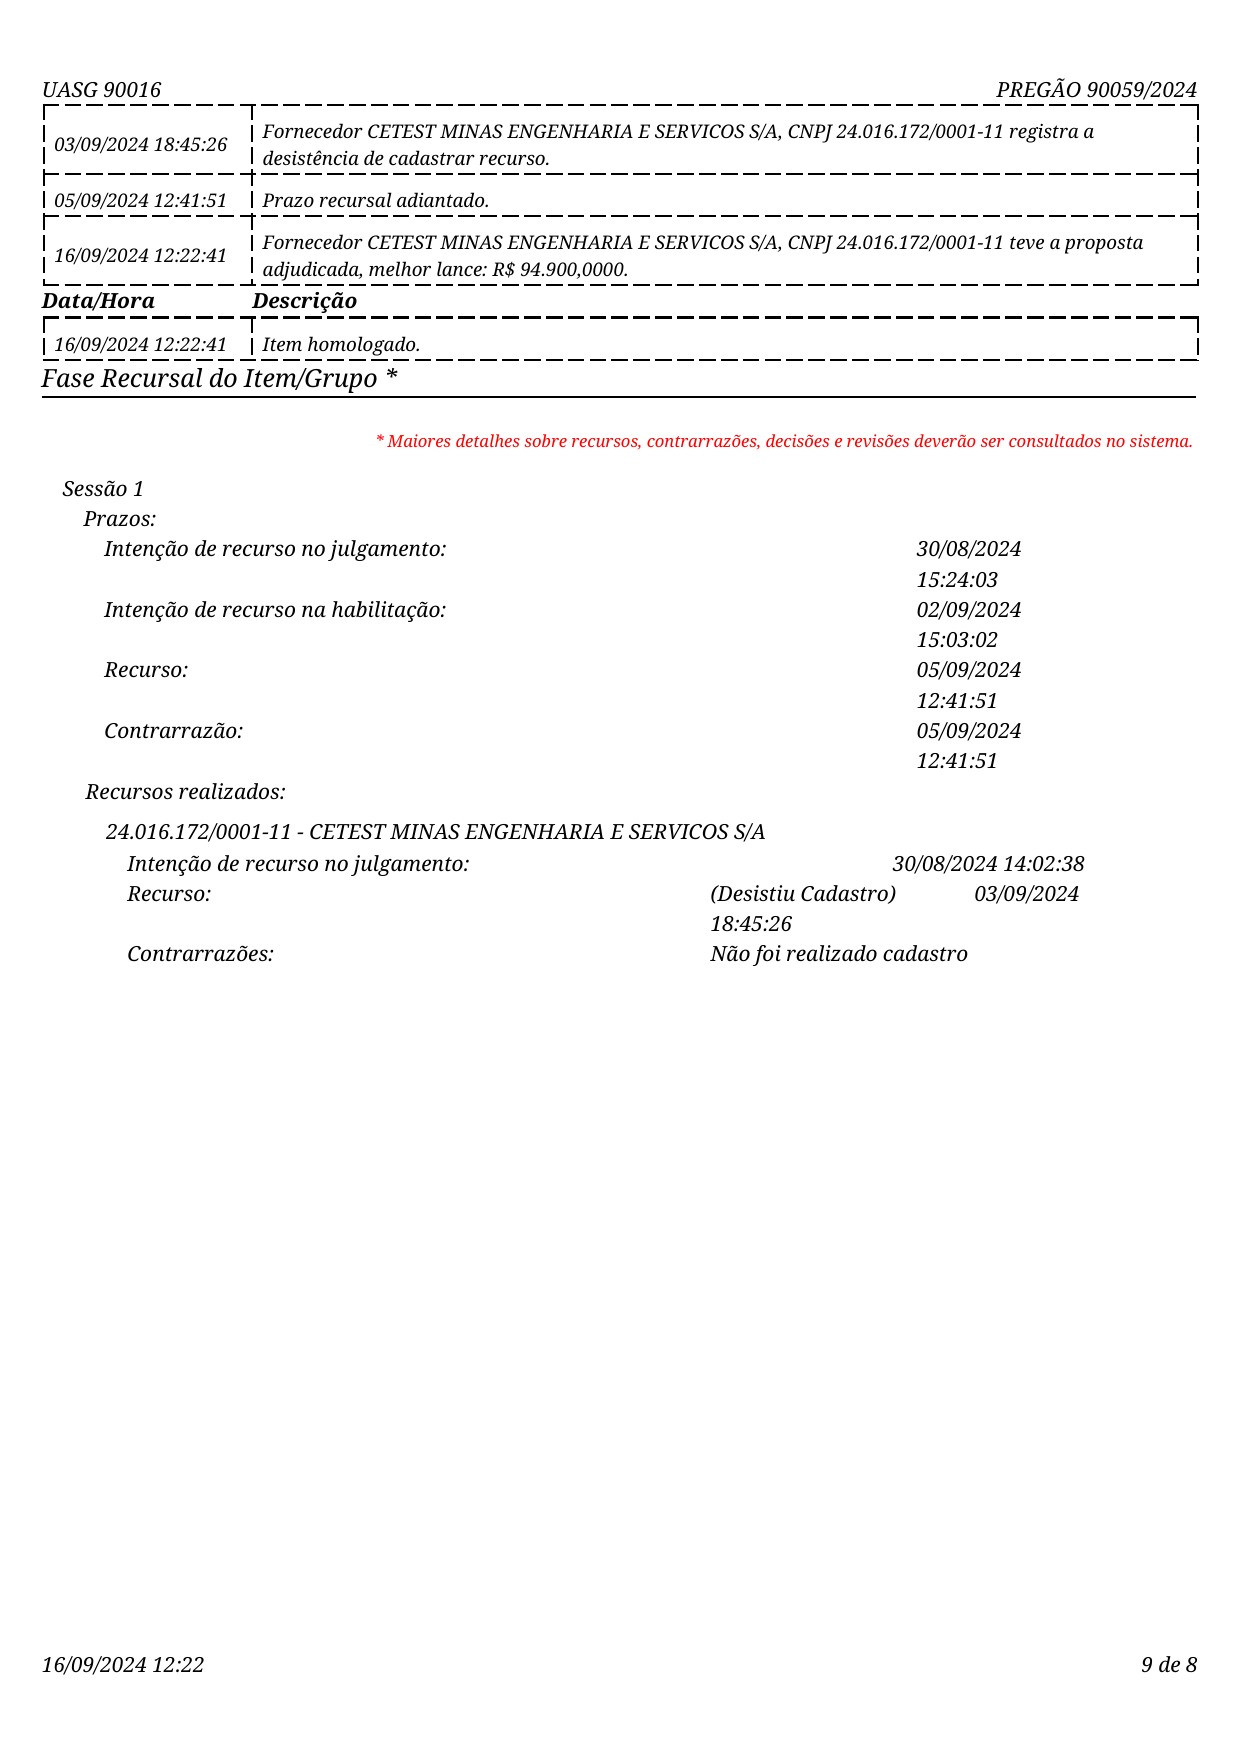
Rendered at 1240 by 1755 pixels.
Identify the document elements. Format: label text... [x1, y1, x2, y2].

table_cell Contrarrazão: [63, 716, 917, 777]
table_cell Recurso: [63, 656, 917, 716]
table_cell 05/09/2024 12:41:51 [44, 173, 252, 214]
text Data/Hora Descrição [42, 286, 1200, 314]
table_header Intenção de recurso no julgamento: [127, 849, 710, 879]
table_cell Fornecedor CETEST MINAS ENGENHARIA E SERVICOS S/A, CNPJ 24.016.172/0001-11 registra a desistência de cadastrar recurso. [252, 104, 1198, 173]
text 24.016.172/0001-11 - CETEST MINAS ENGENHARIA E SERVICOS S/A [106, 817, 1200, 846]
table_cell 02/09/2024 15:03:02 [917, 595, 1085, 656]
table_header Sessão 1 Prazos: [63, 474, 917, 534]
table_cell Não foi realizado cadastro [710, 940, 1087, 970]
table_cell Recurso: [127, 879, 710, 939]
table_cell 05/09/2024 12:41:51 [917, 656, 1085, 716]
table_cell Prazo recursal adiantado. [252, 173, 1198, 214]
text Recursos realizados: [85, 777, 1200, 805]
text * Maiores detalhes sobre recursos, contrarrazões, decisões e revisões deverão ser consultados no sistema. [42, 429, 1196, 452]
table_cell Fornecedor CETEST MINAS ENGENHARIA E SERVICOS S/A, CNPJ 24.016.172/0001-11 teve a proposta adjudicada, melhor lance: R$ 94.900,0000. [252, 215, 1198, 284]
table_cell 05/09/2024 12:41:51 [917, 716, 1085, 777]
table_cell Intenção de recurso no julgamento: [63, 534, 917, 595]
table_cell 03/09/2024 18:45:26 [44, 104, 252, 173]
table_cell (Desistiu Cadastro) 03/09/2024 18:45:26 [710, 879, 1087, 939]
table_cell 30/08/2024 15:24:03 [917, 534, 1085, 595]
subtitle Fase Recursal do Item/Grupo * [41, 361, 1200, 395]
table_header 16/09/2024 12:22:41 [44, 316, 252, 359]
table_header 30/08/2024 14:02:38 [710, 849, 1087, 879]
table_header [917, 474, 1085, 534]
table_cell Intenção de recurso na habilitação: [63, 595, 917, 656]
table_cell Contrarrazões: [127, 940, 710, 970]
table_cell 16/09/2024 12:22:41 [44, 215, 252, 284]
table_header Item homologado. [252, 316, 1198, 359]
